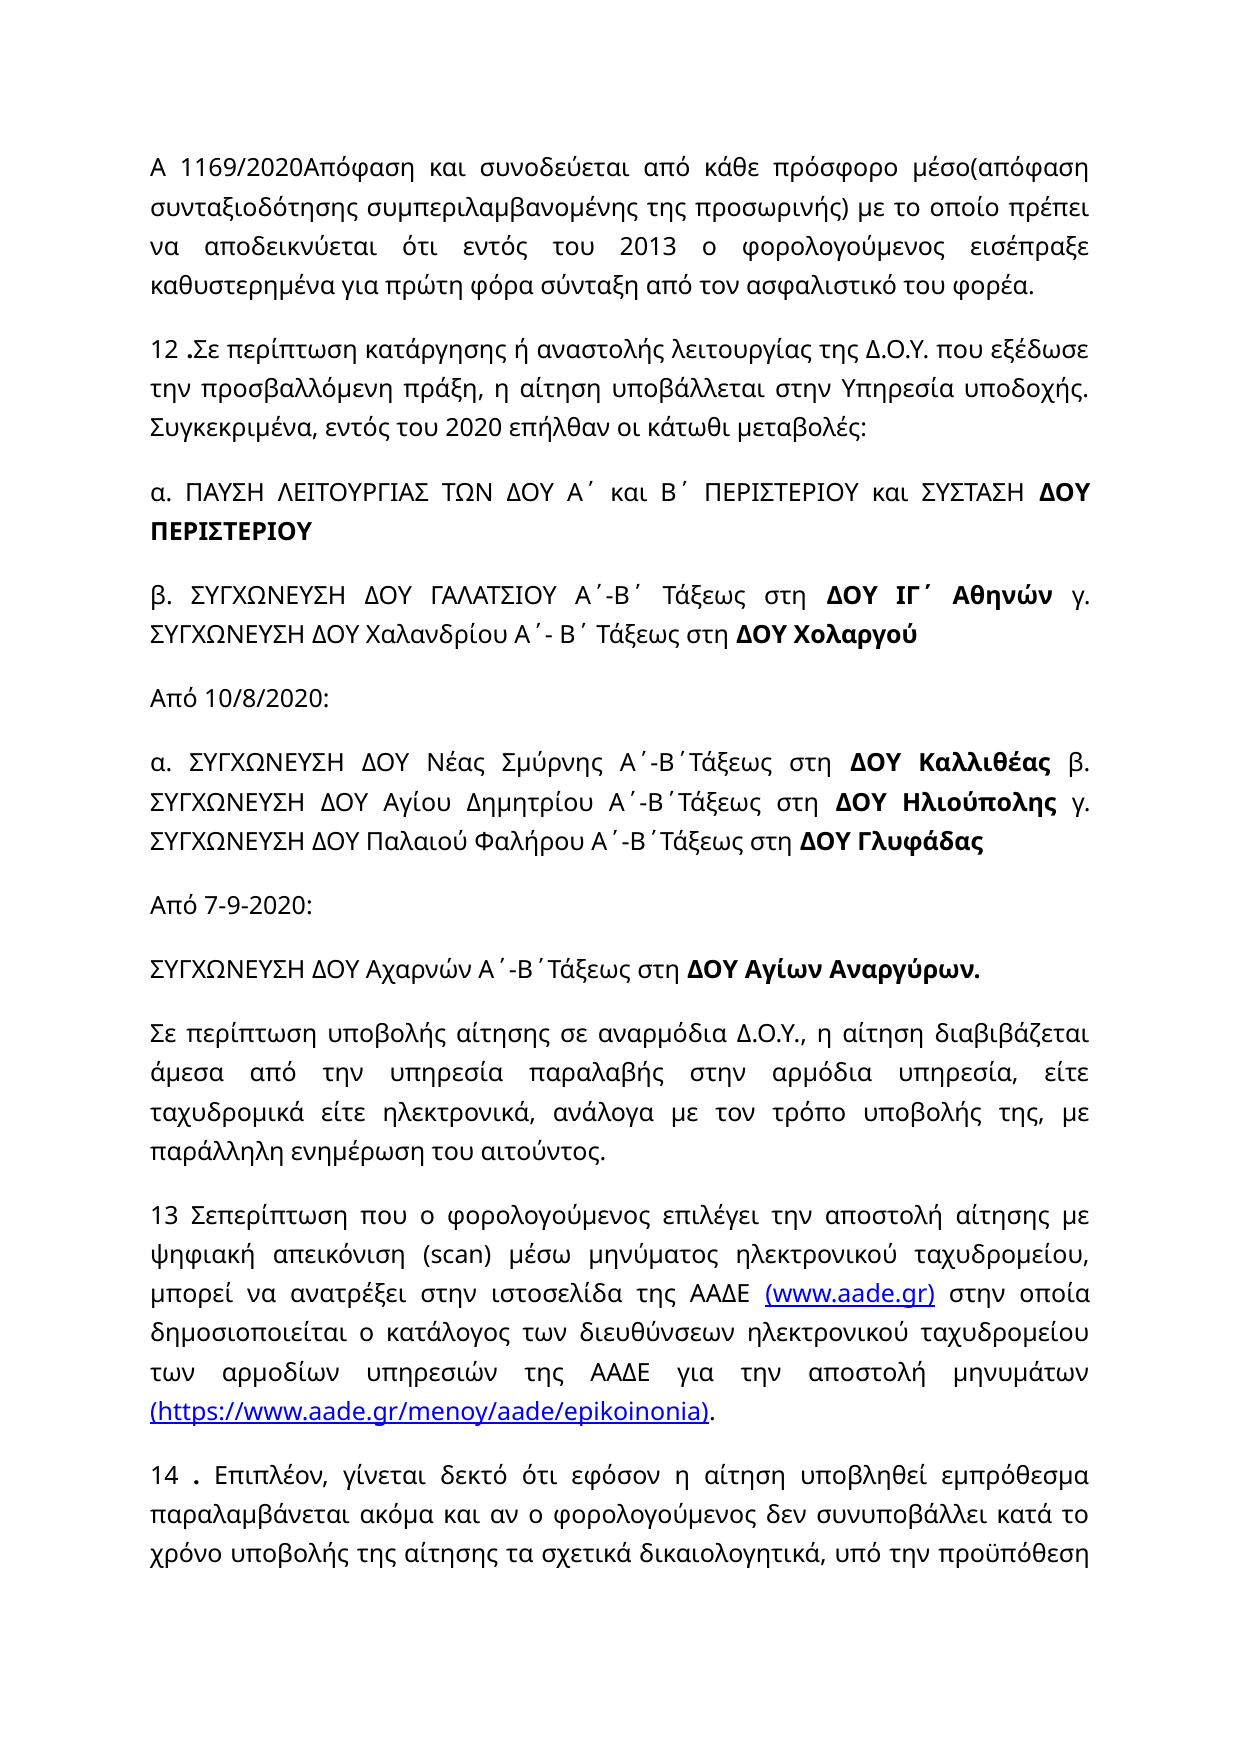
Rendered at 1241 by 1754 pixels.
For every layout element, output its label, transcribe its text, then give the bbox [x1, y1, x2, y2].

text α. ΠΑΥΣΗ ΛΕΙΤΟΥΡΓΙΑΣ ΤΩΝ ΔΟΥ Α΄ και Β΄ ΠΕΡΙΣΤΕΡΙΟΥ και ΣΥΣΤΑΣΗ ΔΟΥ ΠΕΡΙΣΤΕΡΙΟΥ [150, 474, 1090, 547]
text Σε περίπτωση υποβολής αίτησης σε αναρμόδια Δ.Ο.Υ., η αίτηση διαβιβάζεται άμεσα από την υπηρεσία παραλαβής στην αρμόδια υπηρεσία, είτε ταχυδρομικά είτε ηλεκτρονικά, ανάλογα με τον τρόπο υποβολής της, με παράλληλη ενημέρωση του αιτούντος. [150, 1016, 1090, 1167]
text 14 . Επιπλέον, γίνεται δεκτό ότι εφόσον η αίτηση υποβληθεί εμπρόθεσμα παραλαμβάνεται ακόμα και αν ο φορολογούμενος δεν συνυποβάλλει κατά το χρόνο υποβολής της αίτησης τα σχετικά δικαιολογητικά, υπό την προϋπόθεση [150, 1457, 1090, 1570]
text α. ΣΥΓΧΩΝΕΥΣΗ ΔΟΥ Νέας Σμύρνης Α΄-Β΄Τάξεως στη ΔΟΥ Καλλιθέας β. ΣΥΓΧΩΝΕΥΣΗ ΔΟΥ Αγίου Δημητρίου Α΄-Β΄Τάξεως στη ΔΟΥ Ηλιούπολης γ. ΣΥΓΧΩΝΕΥΣΗ ΔΟΥ Παλαιού Φαλήρου Α΄-Β΄Τάξεως στη ΔΟΥ Γλυφάδας [150, 745, 1090, 857]
text Από 7-9-2020: [150, 887, 1090, 922]
text Α 1169/2020Απόφαση και συνοδεύεται από κάθε πρόσφορο μέσο(απόφαση συνταξιοδότησης συμπεριλαμβανομένης της προσωρινής) με το οποίο πρέπει να αποδεικνύεται ότι εντός του 2013 ο φορολογούμενος εισέπραξε καθυστερημένα για πρώτη φόρα σύνταξη από τον ασφαλιστικό του φορέα. [150, 150, 1090, 302]
text 13 Σεπερίπτωση που ο φορολογούμενος επιλέγει την αποστολή αίτησης με ψηφιακή απεικόνιση (scan) μέσω μηνύματος ηλεκτρονικού ταχυδρομείου, μπορεί να ανατρέξει στην ιστοσελίδα της ΑΑΔΕ (www.aade.gr) στην οποία δημοσιοποιείται ο κατάλογος των διευθύνσεων ηλεκτρονικού ταχυδρομείου των αρμοδίων υπηρεσιών της ΑΑΔΕ για την αποστολή μηνυμάτων (https://www.aade.gr/menoy/aade/epikoinonia). [150, 1197, 1090, 1427]
text β. ΣΥΓΧΩΝΕΥΣΗ ΔΟΥ ΓΑΛΑΤΣΙΟΥ Α΄-Β΄ Τάξεως στη ΔΟΥ ΙΓ΄ Αθηνών γ. ΣΥΓΧΩΝΕΥΣΗ ΔΟΥ Χαλανδρίου Α΄- Β΄ Τάξεως στη ΔΟΥ Χολαργού [150, 577, 1090, 651]
text ΣΥΓΧΩΝΕΥΣΗ ΔΟΥ Αχαρνών Α΄-Β΄Τάξεως στη ΔΟΥ Αγίων Αναργύρων. [150, 952, 1090, 986]
text Από 10/8/2020: [150, 681, 1090, 715]
text 12 .Σε περίπτωση κατάργησης ή αναστολής λειτουργίας της Δ.Ο.Υ. που εξέδωσε την προσβαλλόμενη πράξη, η αίτηση υποβάλλεται στην Υπηρεσία υποδοχής. Συγκεκριμένα, εντός του 2020 επήλθαν οι κάτωθι μεταβολές: [150, 332, 1090, 444]
